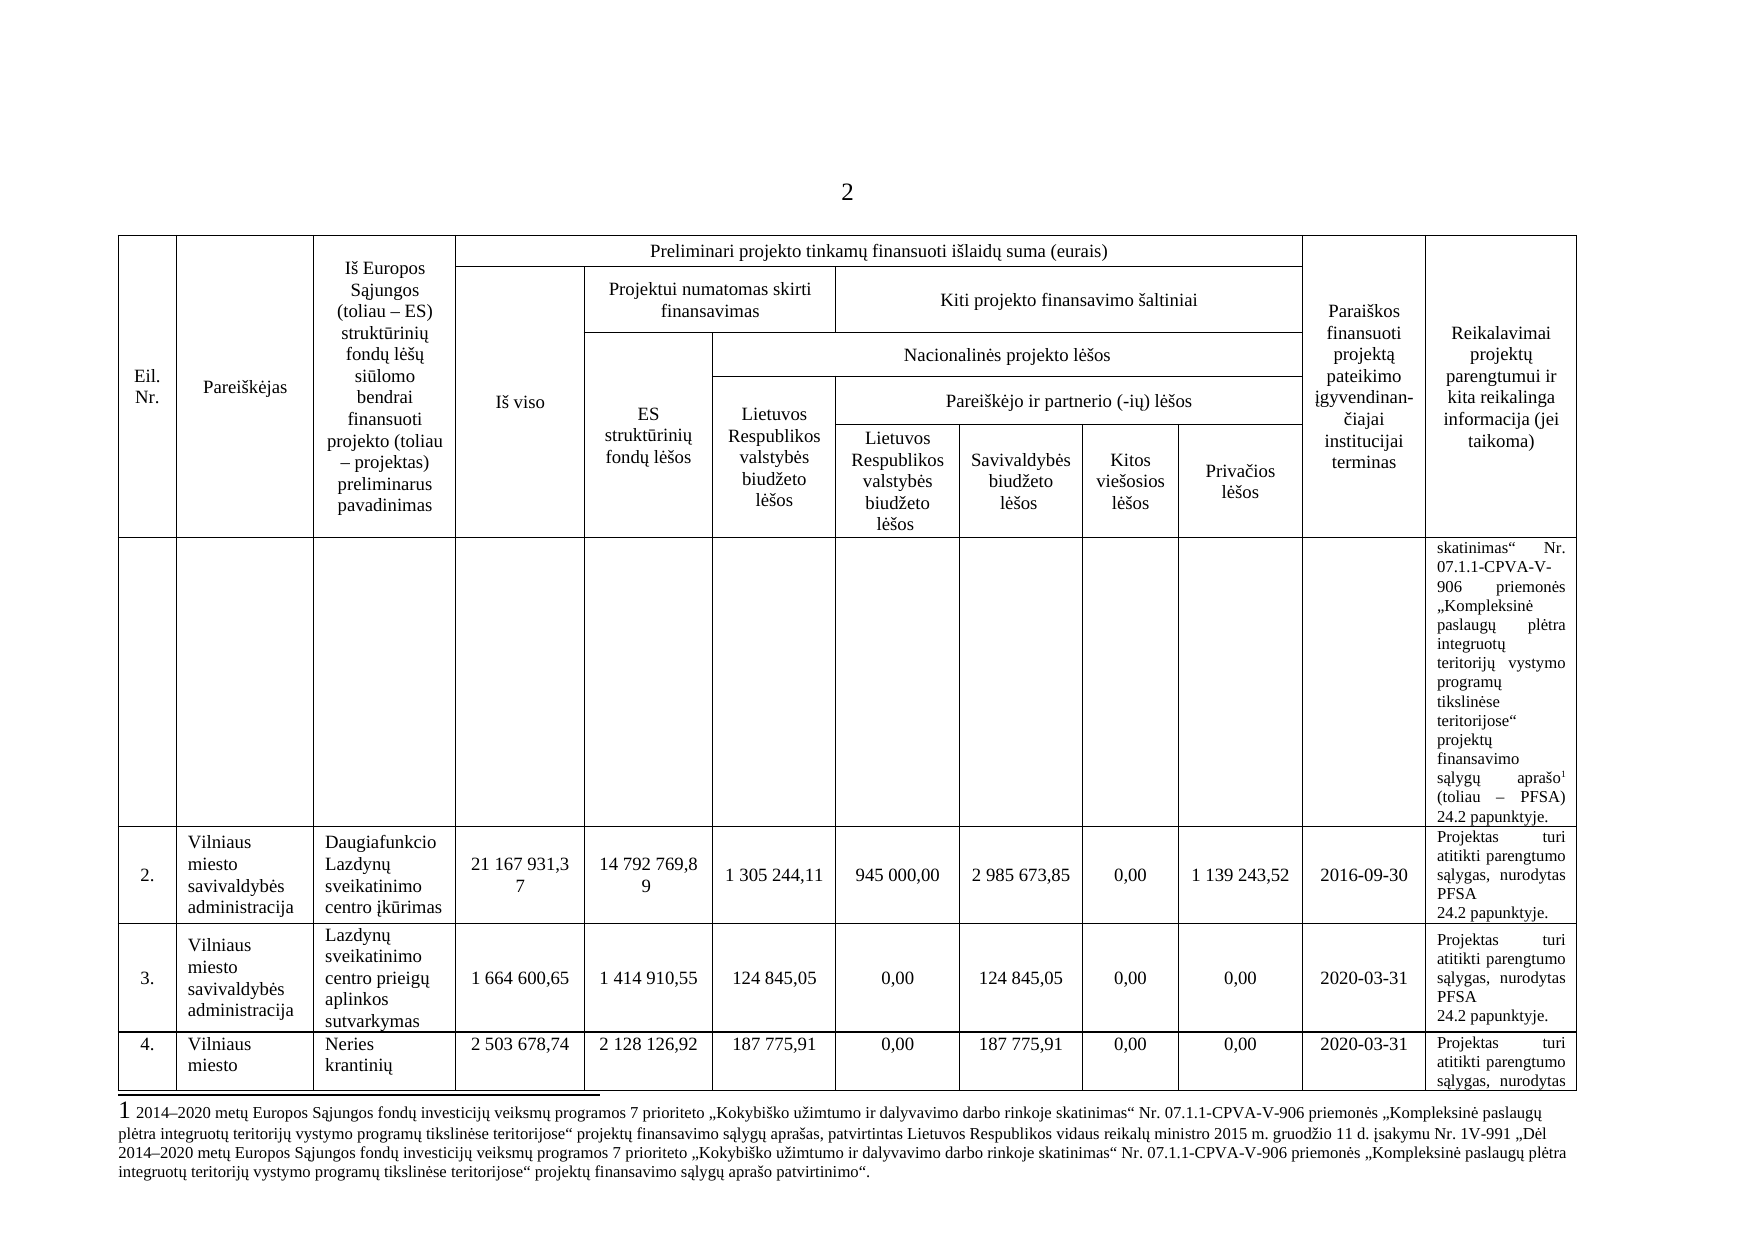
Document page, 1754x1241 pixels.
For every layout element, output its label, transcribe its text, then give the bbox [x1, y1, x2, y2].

table_cell Vilniaus miesto savivaldybės administracija [177, 924, 313, 1031]
table_cell [119, 538, 176, 826]
table_cell 21 167 931,37 [456, 827, 584, 922]
table_cell 3. [119, 924, 176, 1031]
table_cell 0,00 [1179, 924, 1302, 1031]
table_cell 1 305 244,11 [713, 827, 835, 922]
table_cell [960, 538, 1082, 826]
table_cell Projektas turi atitikti parengtumo sąlygas, nurodytas [1426, 1033, 1576, 1090]
table_cell [1303, 538, 1425, 826]
table_cell 4. [119, 1033, 176, 1090]
table_cell Lietuvos Respublikos valstybės biudžeto lėšos [836, 425, 959, 537]
table_cell [1179, 538, 1302, 826]
table_cell 0,00 [1083, 827, 1178, 922]
table_cell [177, 538, 313, 826]
table_cell 0,00 [1179, 1033, 1302, 1090]
table_header Preliminari projekto tinkamų finansuoti išlaidų suma (eurais) [456, 236, 1302, 266]
table_cell 0,00 [836, 924, 959, 1031]
table_cell Lazdynų sveikatinimo centro prieigų aplinkos sutvarkymas [314, 924, 455, 1031]
table_header Iš Europos Sąjungos (toliau – ES) struktūrinių fondų lėšų siūlomo bendrai finansuoti projekto (toliau – projektas) preliminarus pavadinimas [314, 236, 455, 537]
table_cell Daugiafunkcio Lazdynų sveikatinimo centro įkūrimas [314, 827, 455, 922]
table_cell ES struktūrinių fondų lėšos [585, 333, 712, 537]
table_cell Projektui numatomas skirti finansavimas [585, 267, 835, 332]
table_cell skatinimas“ Nr. 07.1.1-CPVA-V-906 priemonės „Kompleksinė paslaugų plėtra integruotų teritorijų vystymo programų tikslinėse teritorijose“ projektų finansavimo sąlygų aprašo (toliau – PFSA) 24.2 papunktyje. [1426, 538, 1576, 826]
table_cell 187 775,91 [713, 1033, 835, 1090]
table_cell 2020-03-31 [1303, 924, 1425, 1031]
table_cell [1083, 538, 1178, 826]
table_cell Nacionalinės projekto lėšos [713, 333, 1302, 376]
table_cell Vilniaus miesto [177, 1033, 313, 1090]
table_cell 1 139 243,52 [1179, 827, 1302, 922]
table_cell 1 414 910,55 [585, 924, 712, 1031]
table_cell Kitos viešosios lėšos [1083, 425, 1178, 537]
table_cell 0,00 [1083, 1033, 1178, 1090]
table_cell 1 664 600,65 [456, 924, 584, 1031]
table_cell Iš viso [456, 267, 584, 537]
table_cell [456, 538, 584, 826]
table_cell [314, 538, 455, 826]
table_cell Lietuvos Respublikos valstybės biudžeto lėšos [713, 377, 835, 537]
table_cell 2020-03-31 [1303, 1033, 1425, 1090]
table_cell 124 845,05 [960, 924, 1082, 1031]
table_cell Projektas turi atitikti parengtumo sąlygas, nurodytas PFSA 24.2 papunktyje. [1426, 924, 1576, 1031]
table_cell Kiti projekto finansavimo šaltiniai [836, 267, 1302, 332]
table_cell 0,00 [1083, 924, 1178, 1031]
table_cell 0,00 [836, 1033, 959, 1090]
table_cell Projektas turi atitikti parengtumo sąlygas, nurodytas PFSA 24.2 papunktyje. [1426, 827, 1576, 922]
table_cell 945 000,00 [836, 827, 959, 922]
table_cell [585, 538, 712, 826]
table_cell 2 985 673,85 [960, 827, 1082, 922]
table_cell 124 845,05 [713, 924, 835, 1031]
table_cell 2. [119, 827, 176, 922]
table_cell 187 775,91 [960, 1033, 1082, 1090]
table_cell 14 792 769,89 [585, 827, 712, 922]
table_cell 2016-09-30 [1303, 827, 1425, 922]
table_cell [713, 538, 835, 826]
table_header Pareiškėjas [177, 236, 313, 537]
table_header Reikalavimai projektų parengtumui ir kita reikalinga informacija (jei taikoma) [1426, 236, 1576, 537]
table_cell Vilniaus miesto savivaldybės administracija [177, 827, 313, 922]
table_header Eil. Nr. [119, 236, 176, 537]
table_header Paraiškos finansuoti projektą pateikimo įgyvendinan- čiajai institucijai terminas [1303, 236, 1425, 537]
table_cell Privačios lėšos [1179, 425, 1302, 537]
table_cell Savivaldybės biudžeto lėšos [960, 425, 1082, 537]
table_cell Neries krantinių [314, 1033, 455, 1090]
table_cell Pareiškėjo ir partnerio (-ių) lėšos [836, 377, 1302, 424]
table_cell [836, 538, 959, 826]
table_cell 2 128 126,92 [585, 1033, 712, 1090]
table_cell 2 503 678,74 [456, 1033, 584, 1090]
